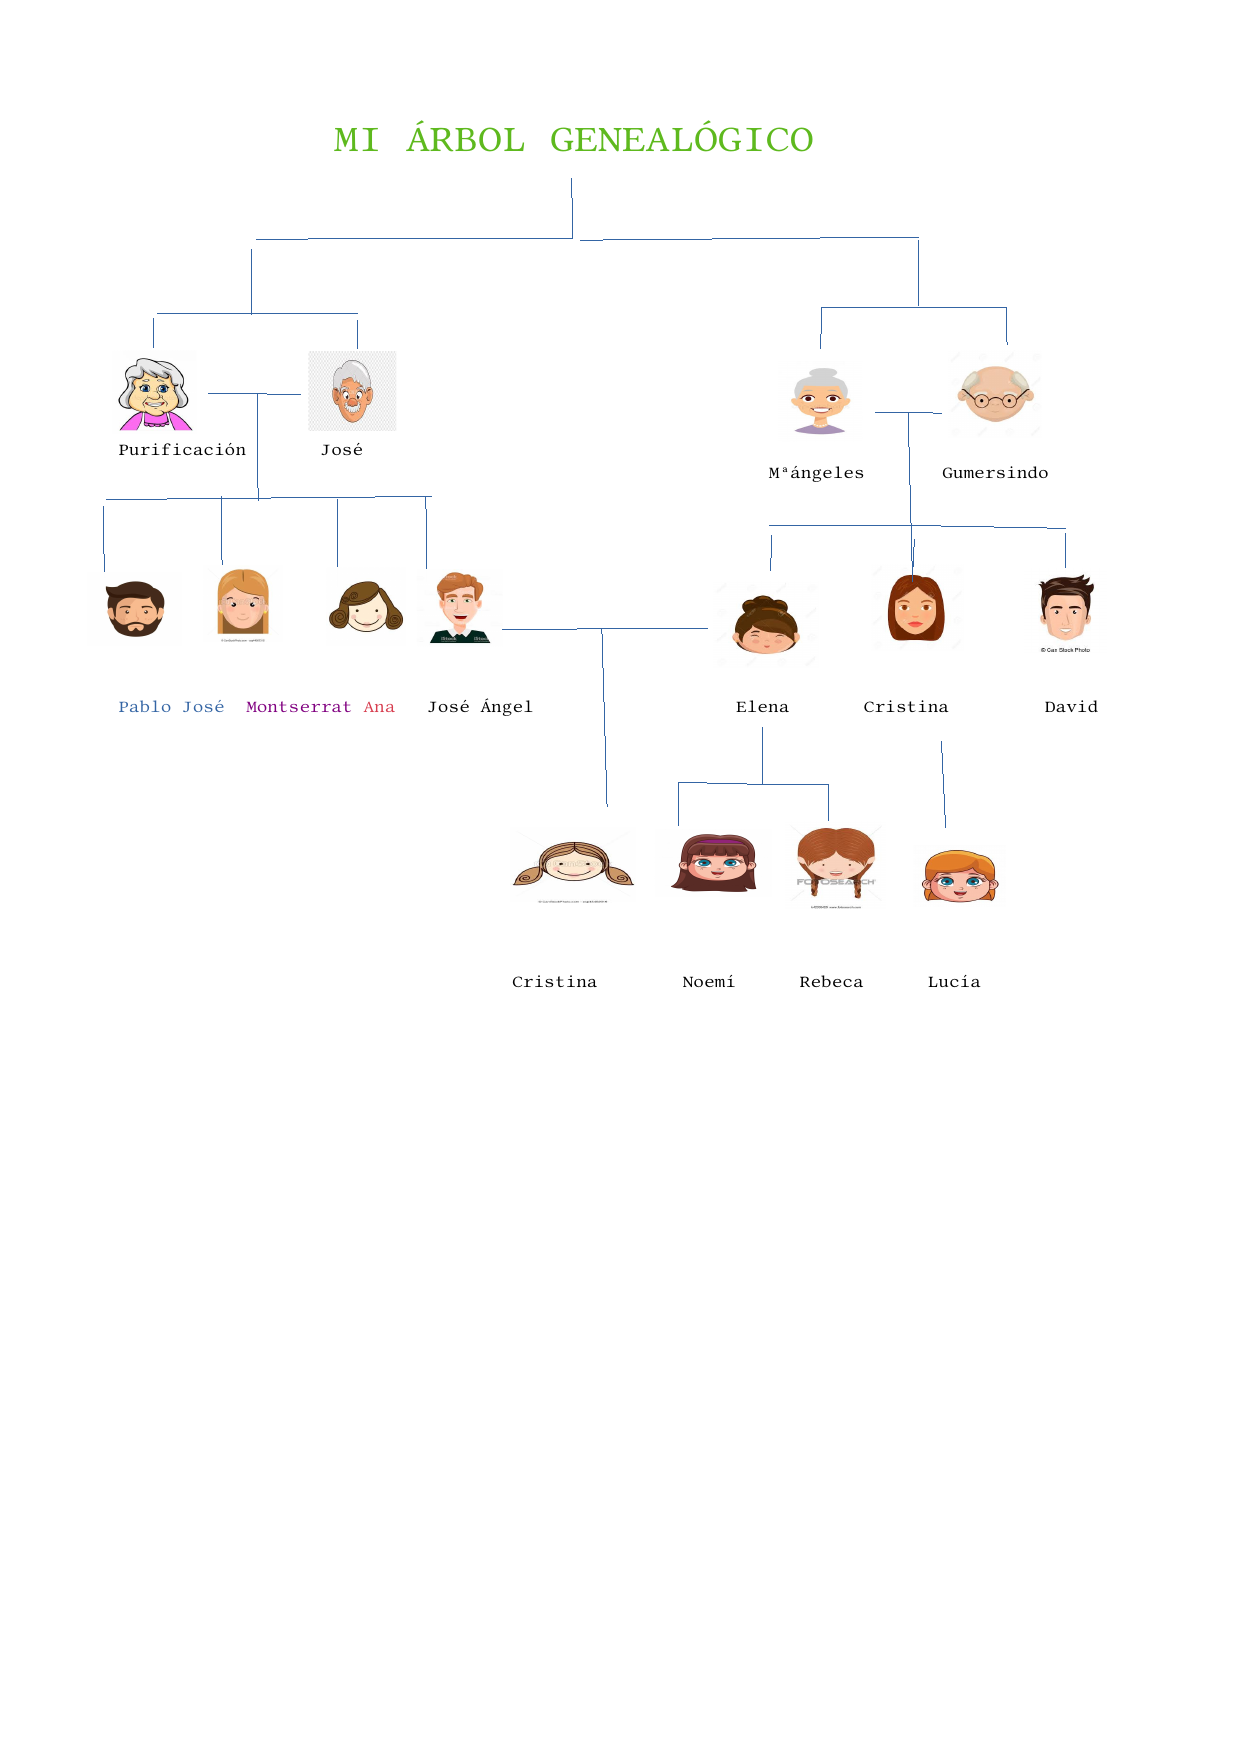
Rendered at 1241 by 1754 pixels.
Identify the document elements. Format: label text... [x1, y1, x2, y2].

picture [416, 569, 503, 647]
picture [326, 567, 406, 646]
picture [308, 351, 397, 431]
text Mªángeles [258, 460, 909, 483]
text Pablo José Montserrat Ana José Ángel Elena Cristina David [118, 697, 1122, 716]
text [118, 460, 257, 483]
picture [778, 361, 863, 442]
picture [510, 827, 637, 903]
text MI ÁRBOL GENEALÓGICO [118, 118, 1122, 161]
picture [913, 845, 1007, 907]
picture [870, 564, 964, 651]
text Gumersindo [910, 460, 1122, 483]
picture [654, 829, 773, 897]
text Purificación [118, 441, 257, 460]
picture [112, 350, 197, 434]
text Cristina Noemí Rebeca Lucía [118, 973, 1122, 992]
picture [948, 350, 1043, 438]
picture [785, 821, 887, 909]
picture [87, 572, 183, 646]
picture [713, 581, 819, 668]
picture [203, 565, 283, 642]
text José [258, 441, 1122, 460]
picture [1023, 568, 1108, 653]
